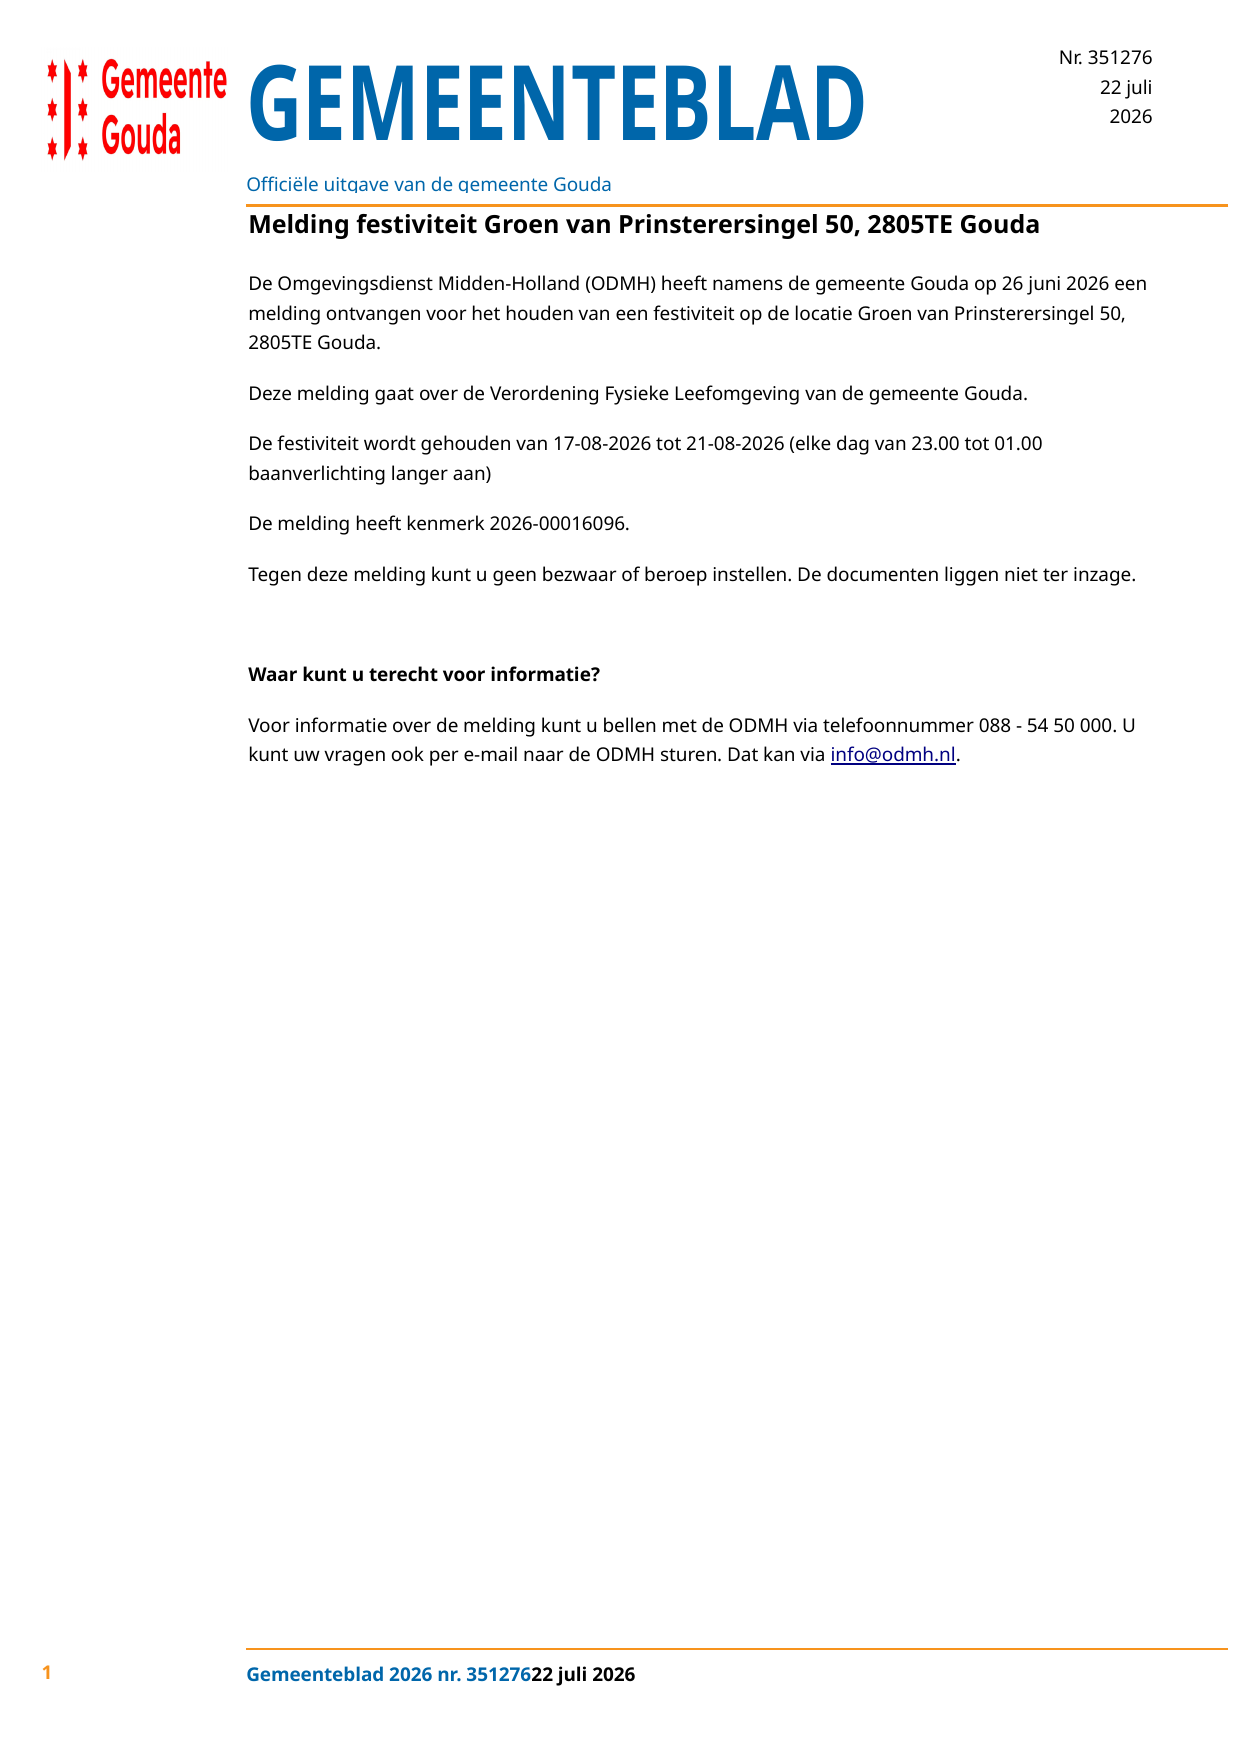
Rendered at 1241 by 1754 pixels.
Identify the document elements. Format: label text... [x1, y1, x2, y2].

text Melding festiviteit Groen van Prinsterersingel 50, 2805TE Gouda [248, 207, 1152, 241]
picture [41, 47, 231, 172]
text De Omgevingsdienst Midden-Holland (ODMH) heeft namens de gemeente Gouda op 26 juni 2026 een melding ontvangen voor het houden van een festiviteit op de locatie Groen van Prinsterersingel 50, 2805TE Gouda. [248, 270, 1152, 355]
text Waar kunt u terecht voor informatie? [248, 662, 1152, 687]
text De melding heeft kenmerk 2026-00016096. [248, 510, 1152, 536]
text Deze melding gaat over de Verordening Fysieke Leefomgeving van de gemeente Gouda. [248, 380, 1152, 406]
text Voor informatie over de melding kunt u bellen met de ODMH via telefoonnummer 088 - 54 50 000. U kunt uw vragen ook per e-mail naar de ODMH sturen. Dat kan via info@odmh.nl. [248, 712, 1152, 767]
text Tegen deze melding kunt u geen bezwaar of beroep instellen. De documenten liggen niet ter inzage. [248, 561, 1152, 586]
text De festiviteit wordt gehouden van 17-08-2026 tot 21-08-2026 (elke dag van 23.00 tot 01.00 baanverlichting langer aan) [248, 430, 1152, 486]
